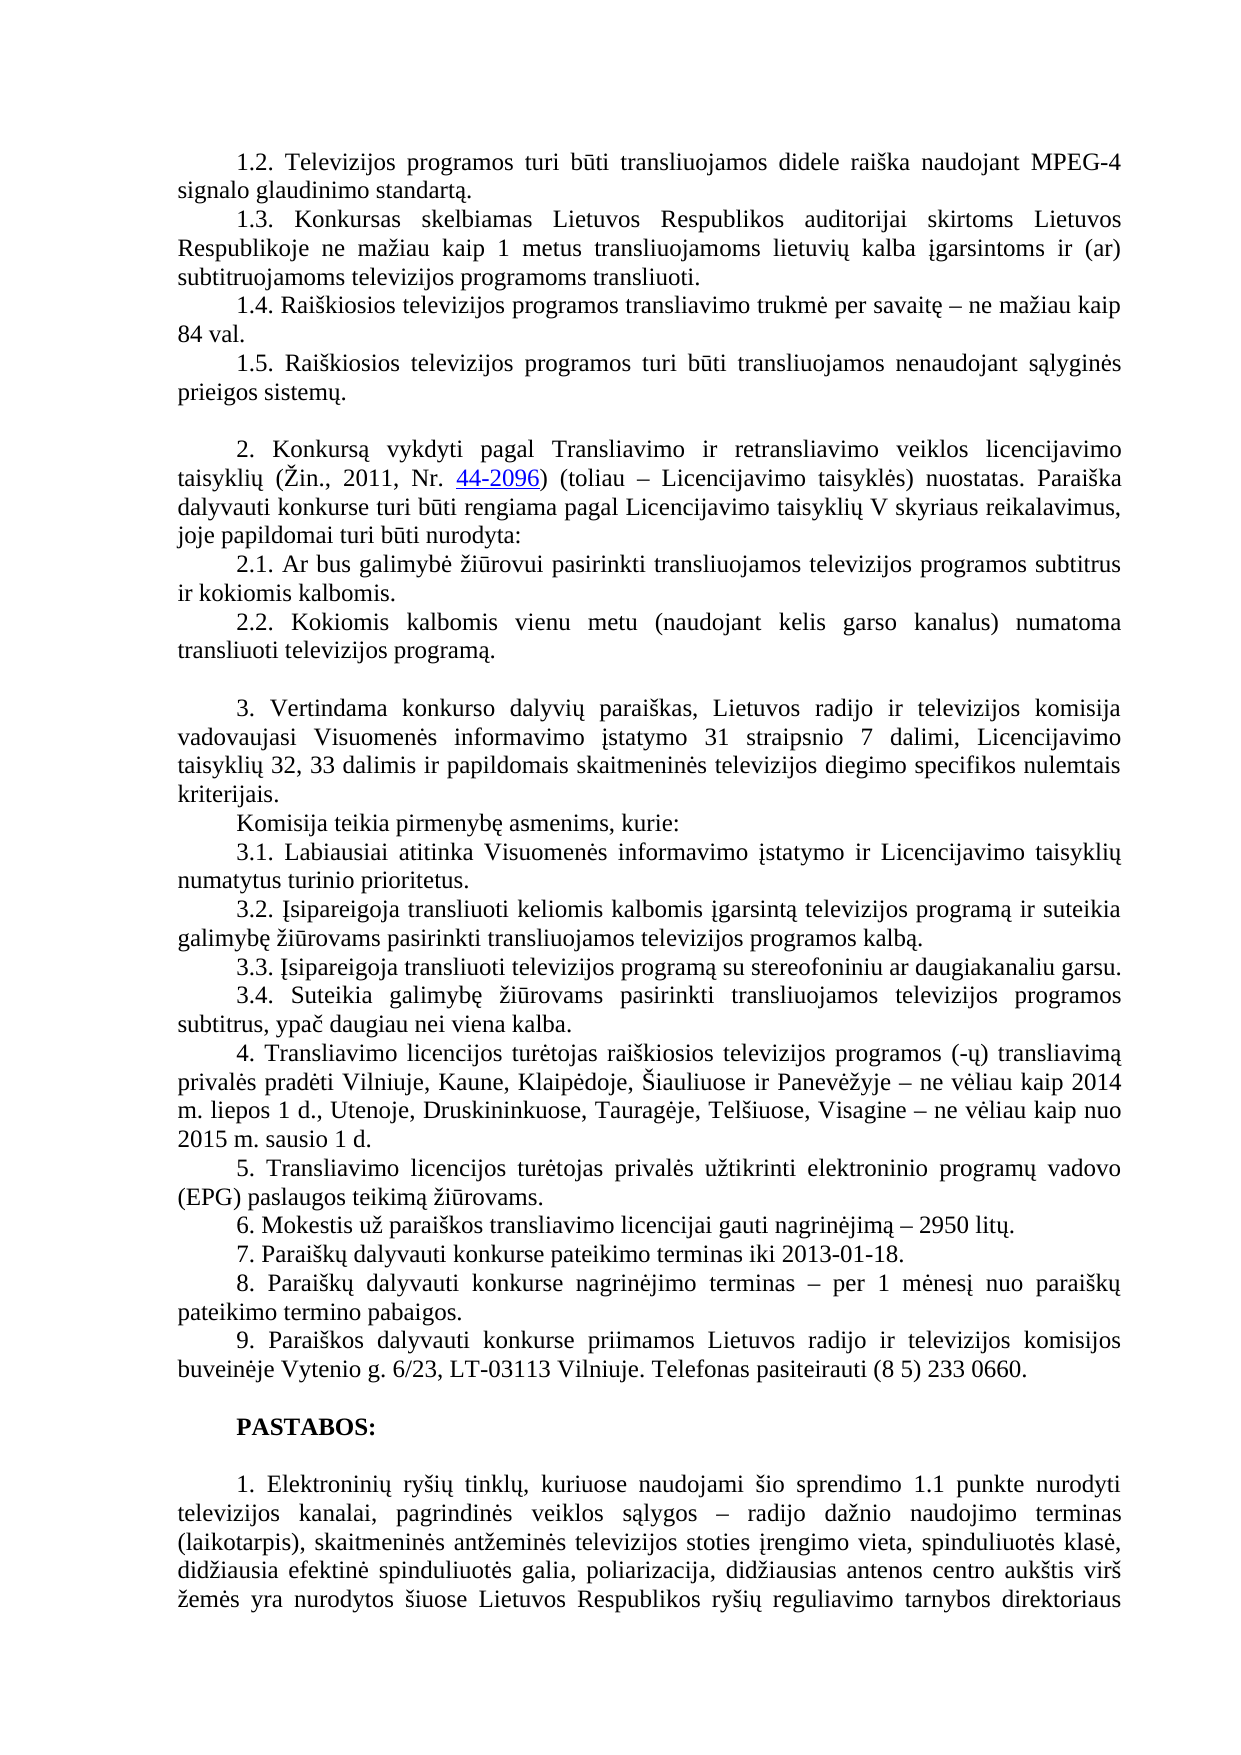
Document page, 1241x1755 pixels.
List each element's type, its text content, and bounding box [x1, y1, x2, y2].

text Komisija teikia pirmenybę asmenims, kurie: [177, 808, 1122, 837]
text 1.4. Raiškiosios televizijos programos transliavimo trukmė per savaitę – ne mažiau kaip 84 val. [177, 291, 1122, 348]
text 2.2. Kokiomis kalbomis vienu metu (naudojant kelis garso kanalus) numatoma transliuoti televizijos programą. [177, 607, 1122, 664]
text 9. Paraiškos dalyvauti konkurse priimamos Lietuvos radijo ir televizijos komisijos buveinėje Vytenio g. 6/23, LT-03113 Vilniuje. Telefonas pasiteirauti (8 5) 233 0660. [177, 1326, 1122, 1383]
text 2.1. Ar bus galimybė žiūrovui pasirinkti transliuojamos televizijos programos subtitrus ir kokiomis kalbomis. [177, 549, 1122, 607]
text 7. Paraiškų dalyvauti konkurse pateikimo terminas iki 2013-01-18. [177, 1239, 1122, 1268]
text 1.3. Konkursas skelbiamas Lietuvos Respublikos auditorijai skirtoms Lietuvos Respublikoje ne mažiau kaip 1 metus transliuojamoms lietuvių kalba įgarsintoms ir (ar) subtitruojamoms televizijos programoms transliuoti. [177, 204, 1122, 291]
text 3.4. Suteikia galimybę žiūrovams pasirinkti transliuojamos televizijos programos subtitrus, ypač daugiau nei viena kalba. [177, 981, 1122, 1038]
text 3.3. Įsipareigoja transliuoti televizijos programą su stereofoniniu ar daugiakanaliu garsu. [177, 952, 1122, 981]
text 3.2. Įsipareigoja transliuoti keliomis kalbomis įgarsintą televizijos programą ir suteikia galimybę žiūrovams pasirinkti transliuojamos televizijos programos kalbą. [177, 894, 1122, 952]
text PASTABOS: [177, 1412, 1122, 1441]
text 1.5. Raiškiosios televizijos programos turi būti transliuojamos nenaudojant sąlyginės prieigos sistemų. [177, 348, 1122, 406]
text 1. Elektroninių ryšių tinklų, kuriuose naudojami šio sprendimo 1.1 punkte nurodyti televizijos kanalai, pagrindinės veiklos sąlygos – radijo dažnio naudojimo terminas (laikotarpis), skaitmeninės antžeminės televizijos stoties įrengimo vieta, spinduliuotės klasė, didžiausia efektinė spinduliuotės galia, poliarizacija, didžiausias antenos centro aukštis virš žemės yra nurodytos šiuose Lietuvos Respublikos ryšių reguliavimo tarnybos direktoriaus [177, 1469, 1122, 1613]
text 2. Konkursą vykdyti pagal Transliavimo ir retransliavimo veiklos licencijavimo taisyklių (Žin., 2011, Nr. 44-2096) (toliau – Licencijavimo taisyklės) nuostatas. Paraiška dalyvauti konkurse turi būti rengiama pagal Licencijavimo taisyklių V skyriaus reikalavimus, joje papildomai turi būti nurodyta: [177, 434, 1122, 549]
text 3. Vertindama konkurso dalyvių paraiškas, Lietuvos radijo ir televizijos komisija vadovaujasi Visuomenės informavimo įstatymo 31 straipsnio 7 dalimi, Licencijavimo taisyklių 32, 33 dalimis ir papildomais skaitmeninės televizijos diegimo specifikos nulemtais kriterijais. [177, 693, 1122, 808]
text 6. Mokestis už paraiškos transliavimo licencijai gauti nagrinėjimą – 2950 litų. [177, 1211, 1122, 1239]
text 1.2. Televizijos programos turi būti transliuojamos didele raiška naudojant MPEG-4 signalo glaudinimo standartą. [177, 147, 1122, 204]
text 4. Transliavimo licencijos turėtojas raiškiosios televizijos programos (-ų) transliavimą privalės pradėti Vilniuje, Kaune, Klaipėdoje, Šiauliuose ir Panevėžyje – ne vėliau kaip 2014 m. liepos 1 d., Utenoje, Druskininkuose, Tauragėje, Telšiuose, Visagine – ne vėliau kaip nuo 2015 m. sausio 1 d. [177, 1038, 1122, 1153]
text 5. Transliavimo licencijos turėtojas privalės užtikrinti elektroninio programų vadovo (EPG) paslaugos teikimą žiūrovams. [177, 1153, 1122, 1211]
text 8. Paraiškų dalyvauti konkurse nagrinėjimo terminas – per 1 mėnesį nuo paraiškų pateikimo termino pabaigos. [177, 1268, 1122, 1326]
text 3.1. Labiausiai atitinka Visuomenės informavimo įstatymo ir Licencijavimo taisyklių numatytus turinio prioritetus. [177, 837, 1122, 894]
